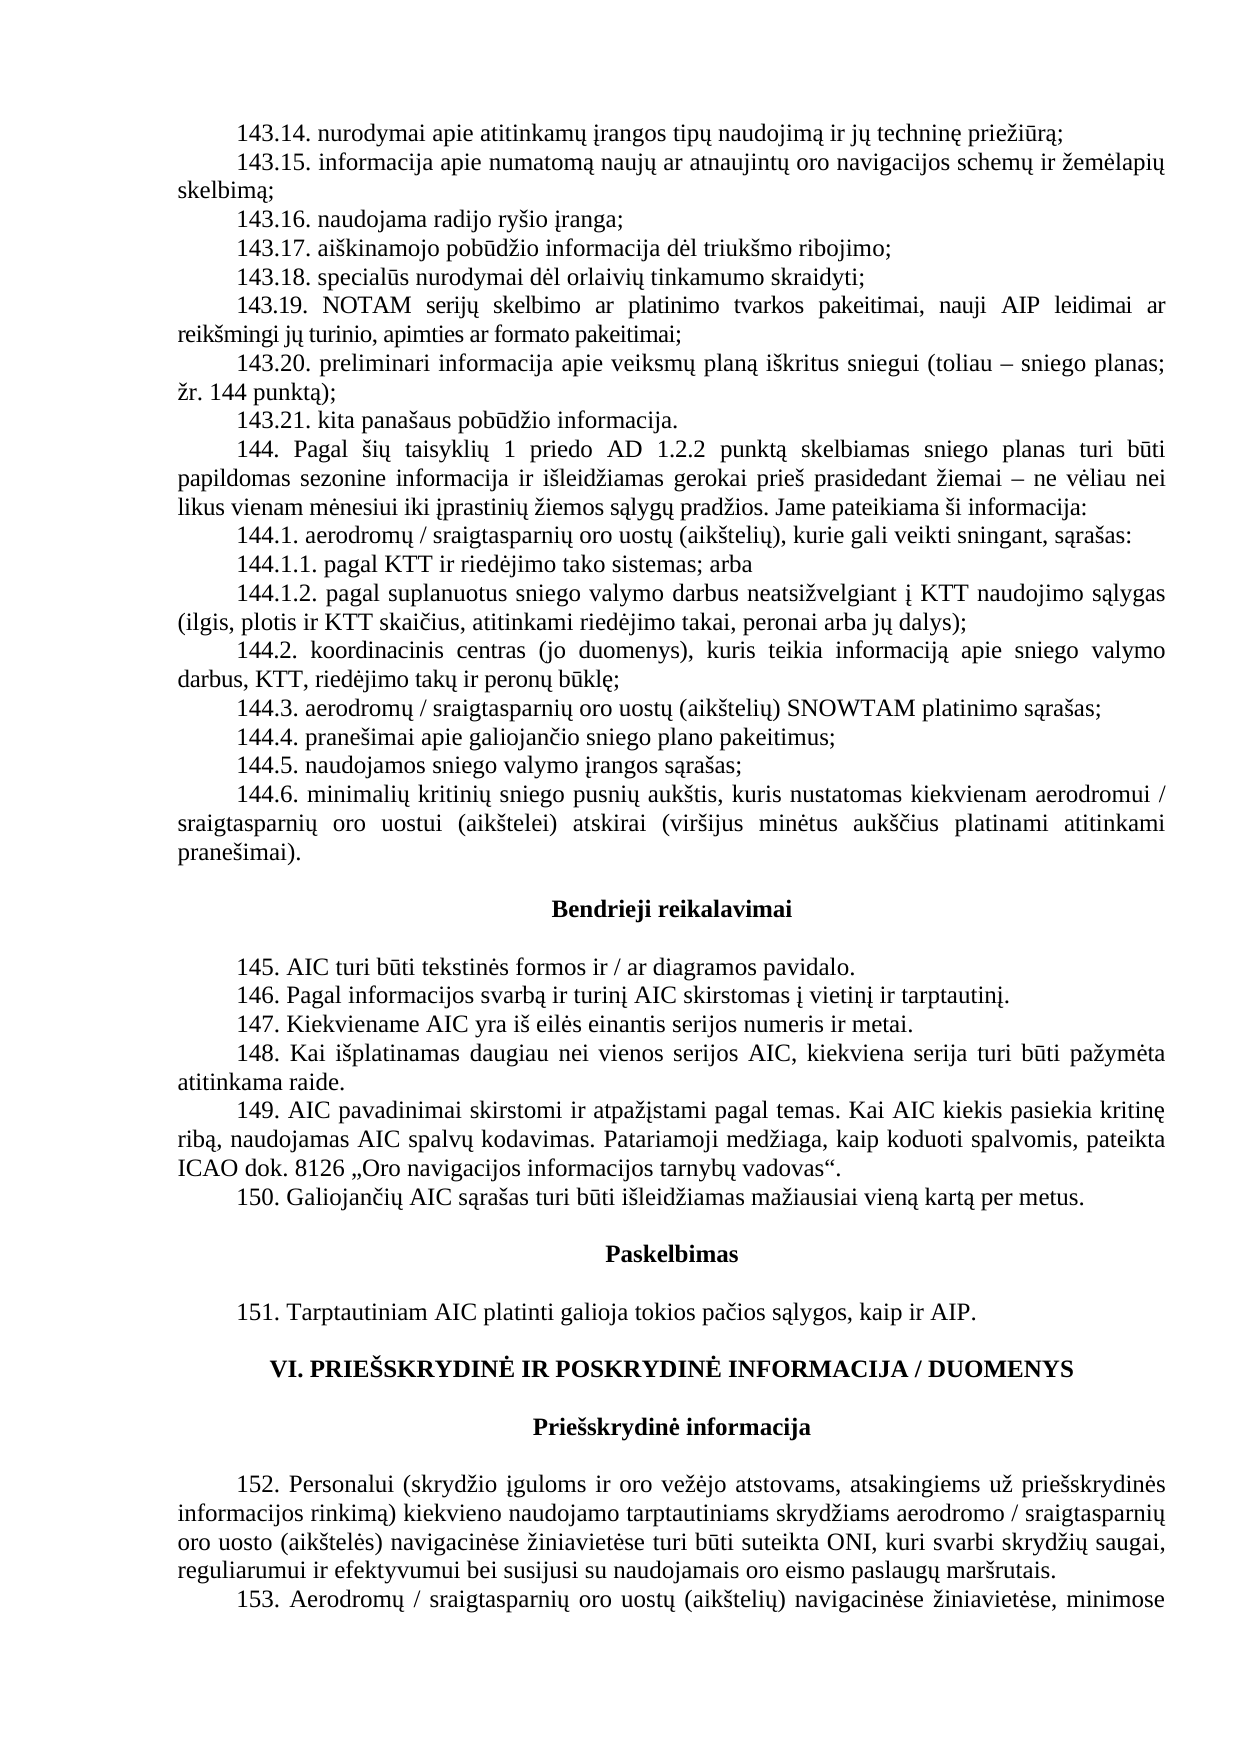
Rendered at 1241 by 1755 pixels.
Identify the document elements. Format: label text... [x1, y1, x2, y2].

text Priešskrydinė informacija [177, 1412, 1166, 1441]
text 150. Galiojančių AIC sąrašas turi būti išleidžiamas mažiausiai vieną kartą per metus. [177, 1182, 1166, 1211]
text 144.6. minimalių kritinių sniego pusnių aukštis, kuris nustatomas kiekvienam aerodromui / sraigtasparnių oro uostui (aikštelei) atskirai (viršijus minėtus aukščius platinami atitinkami pranešimai). [177, 779, 1166, 866]
text 143.20. preliminari informacija apie veiksmų planą iškritus sniegui (toliau – sniego planas; žr. 144 punktą); [177, 348, 1166, 406]
text 143.15. informacija apie numatomą naujų ar atnaujintų oro navigacijos schemų ir žemėlapių skelbimą; [177, 147, 1166, 204]
text 144. Pagal šių taisyklių 1 priedo AD 1.2.2 punktą skelbiamas sniego planas turi būti papildomas sezonine informacija ir išleidžiamas gerokai prieš prasidedant žiemai – ne vėliau nei likus vienam mėnesiui iki įprastinių žiemos sąlygų pradžios. Jame pateikiama ši informacija: [177, 434, 1166, 521]
text 148. Kai išplatinamas daugiau nei vienos serijos AIC, kiekviena serija turi būti pažymėta atitinkama raide. [177, 1038, 1166, 1096]
text 144.3. aerodromų / sraigtasparnių oro uostų (aikštelių) SNOWTAM platinimo sąrašas; [177, 693, 1166, 722]
text 143.21. kita panašaus pobūdžio informacija. [177, 406, 1166, 434]
text 143.14. nurodymai apie atitinkamų įrangos tipų naudojimą ir jų techninę priežiūrą; [177, 118, 1166, 147]
text Paskelbimas [177, 1239, 1166, 1268]
text 145. AIC turi būti tekstinės formos ir / ar diagramos pavidalo. [177, 952, 1166, 981]
text 153. Aerodromų / sraigtasparnių oro uostų (aikštelių) navigacinėse žiniavietėse, minimose [177, 1584, 1166, 1613]
text 144.1. aerodromų / sraigtasparnių oro uostų (aikštelių), kurie gali veikti sningant, sąrašas: [177, 521, 1166, 549]
text 144.1.1. pagal KTT ir riedėjimo tako sistemas; arba [177, 549, 1166, 578]
text 149. AIC pavadinimai skirstomi ir atpažįstami pagal temas. Kai AIC kiekis pasiekia kritinę ribą, naudojamas AIC spalvų kodavimas. Patariamoji medžiaga, kaip koduoti spalvomis, pateikta ICAO dok. 8126 „Oro navigacijos informacijos tarnybų vadovas“. [177, 1096, 1166, 1182]
text 143.18. specialūs nurodymai dėl orlaivių tinkamumo skraidyti; [177, 262, 1166, 291]
text 143.17. aiškinamojo pobūdžio informacija dėl triukšmo ribojimo; [177, 233, 1166, 262]
text 151. Tarptautiniam AIC platinti galioja tokios pačios sąlygos, kaip ir AIP. [177, 1297, 1166, 1326]
text 144.2. koordinacinis centras (jo duomenys), kuris teikia informaciją apie sniego valymo darbus, KTT, riedėjimo takų ir peronų būklę; [177, 636, 1166, 693]
text 144.4. pranešimai apie galiojančio sniego plano pakeitimus; [177, 722, 1166, 751]
text 144.5. naudojamos sniego valymo įrangos sąrašas; [177, 751, 1166, 779]
text 152. Personalui (skrydžio įguloms ir oro vežėjo atstovams, atsakingiems už priešskrydinės informacijos rinkimą) kiekvieno naudojamo tarptautiniams skrydžiams aerodromo / sraigtasparnių oro uosto (aikštelės) navigacinėse žiniavietėse turi būti suteikta ONI, kuri svarbi skrydžių saugai, reguliarumui ir efektyvumui bei susijusi su naudojamais oro eismo paslaugų maršrutais. [177, 1469, 1166, 1584]
text 143.19. NOTAM serijų skelbimo ar platinimo tvarkos pakeitimai, nauji AIP leidimai ar reikšmingi jų turinio, apimties ar formato pakeitimai; [177, 291, 1166, 348]
text 147. Kiekviename AIC yra iš eilės einantis serijos numeris ir metai. [177, 1009, 1166, 1038]
text 143.16. naudojama radijo ryšio įranga; [177, 204, 1166, 233]
text Bendrieji reikalavimai [177, 894, 1166, 923]
text 146. Pagal informacijos svarbą ir turinį AIC skirstomas į vietinį ir tarptautinį. [177, 981, 1166, 1009]
text VI. PRIEŠSKRYDINĖ IR POSKRYDINĖ INFORMACIJA / DUOMENYS [177, 1354, 1166, 1383]
text 144.1.2. pagal suplanuotus sniego valymo darbus neatsižvelgiant į KTT naudojimo sąlygas (ilgis, plotis ir KTT skaičius, atitinkami riedėjimo takai, peronai arba jų dalys); [177, 578, 1166, 636]
